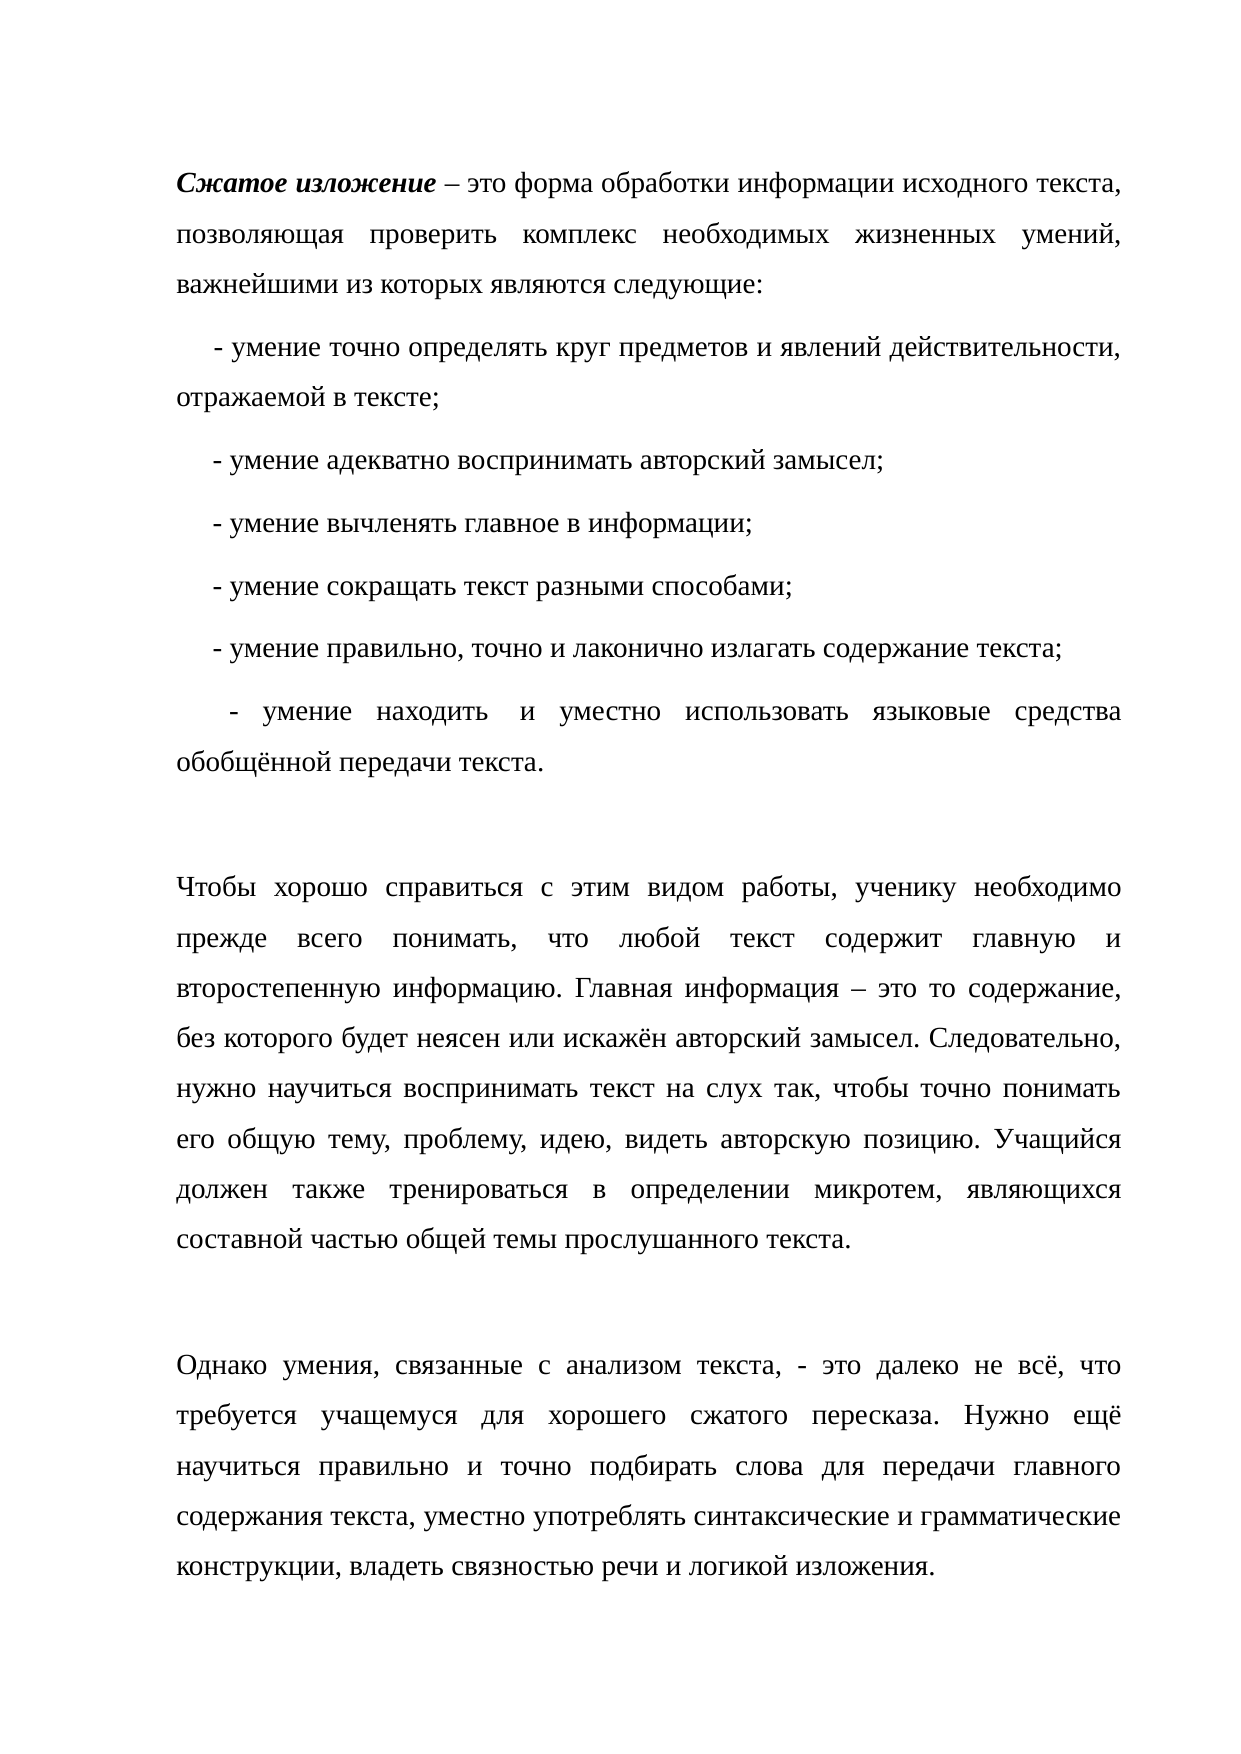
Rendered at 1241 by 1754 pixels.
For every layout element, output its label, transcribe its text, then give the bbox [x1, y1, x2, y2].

text - умение находить и уместно использовать языковые средства обобщённой передачи текста. [176, 693, 1122, 777]
text Однако умения, связанные с анализом текста, - это далеко не всё, что требуется учащемуся для хорошего сжатого пересказа. Нужно ещё научиться правильно и точно подбирать слова для передачи главного содержания текста, уместно употреблять синтаксические и грамматические конструкции, владеть связностью речи и логикой изложения. [176, 1347, 1122, 1582]
text - умение адекватно воспринимать авторский замысел; [176, 442, 1122, 476]
text Чтобы хорошо справиться с этим видом работы, ученику необходимо прежде всего понимать, что любой текст содержит главную и второстепенную информацию. Главная информация – это то содержание, без которого будет неясен или искажён авторский замысел. Следовательно, нужно научиться воспринимать текст на слух так, чтобы точно понимать его общую тему, проблему, идею, видеть авторскую позицию. Учащийся должен также тренироваться в определении микротем, являющихся составной частью общей темы прослушанного текста. [176, 869, 1122, 1255]
text - умение сокращать текст разными способами; [176, 568, 1122, 601]
text - умение вычленять главное в информации; [176, 505, 1122, 538]
text Сжатое изложение – это форма обработки информации исходного текста, позволяющая проверить комплекс необходимых жизненных умений, важнейшими из которых являются следующие: [176, 166, 1122, 300]
text - умение правильно, точно и лаконично излагать содержание текста; [176, 631, 1122, 664]
text - умение точно определять круг предметов и явлений действительности, отражаемой в тексте; [176, 329, 1122, 413]
